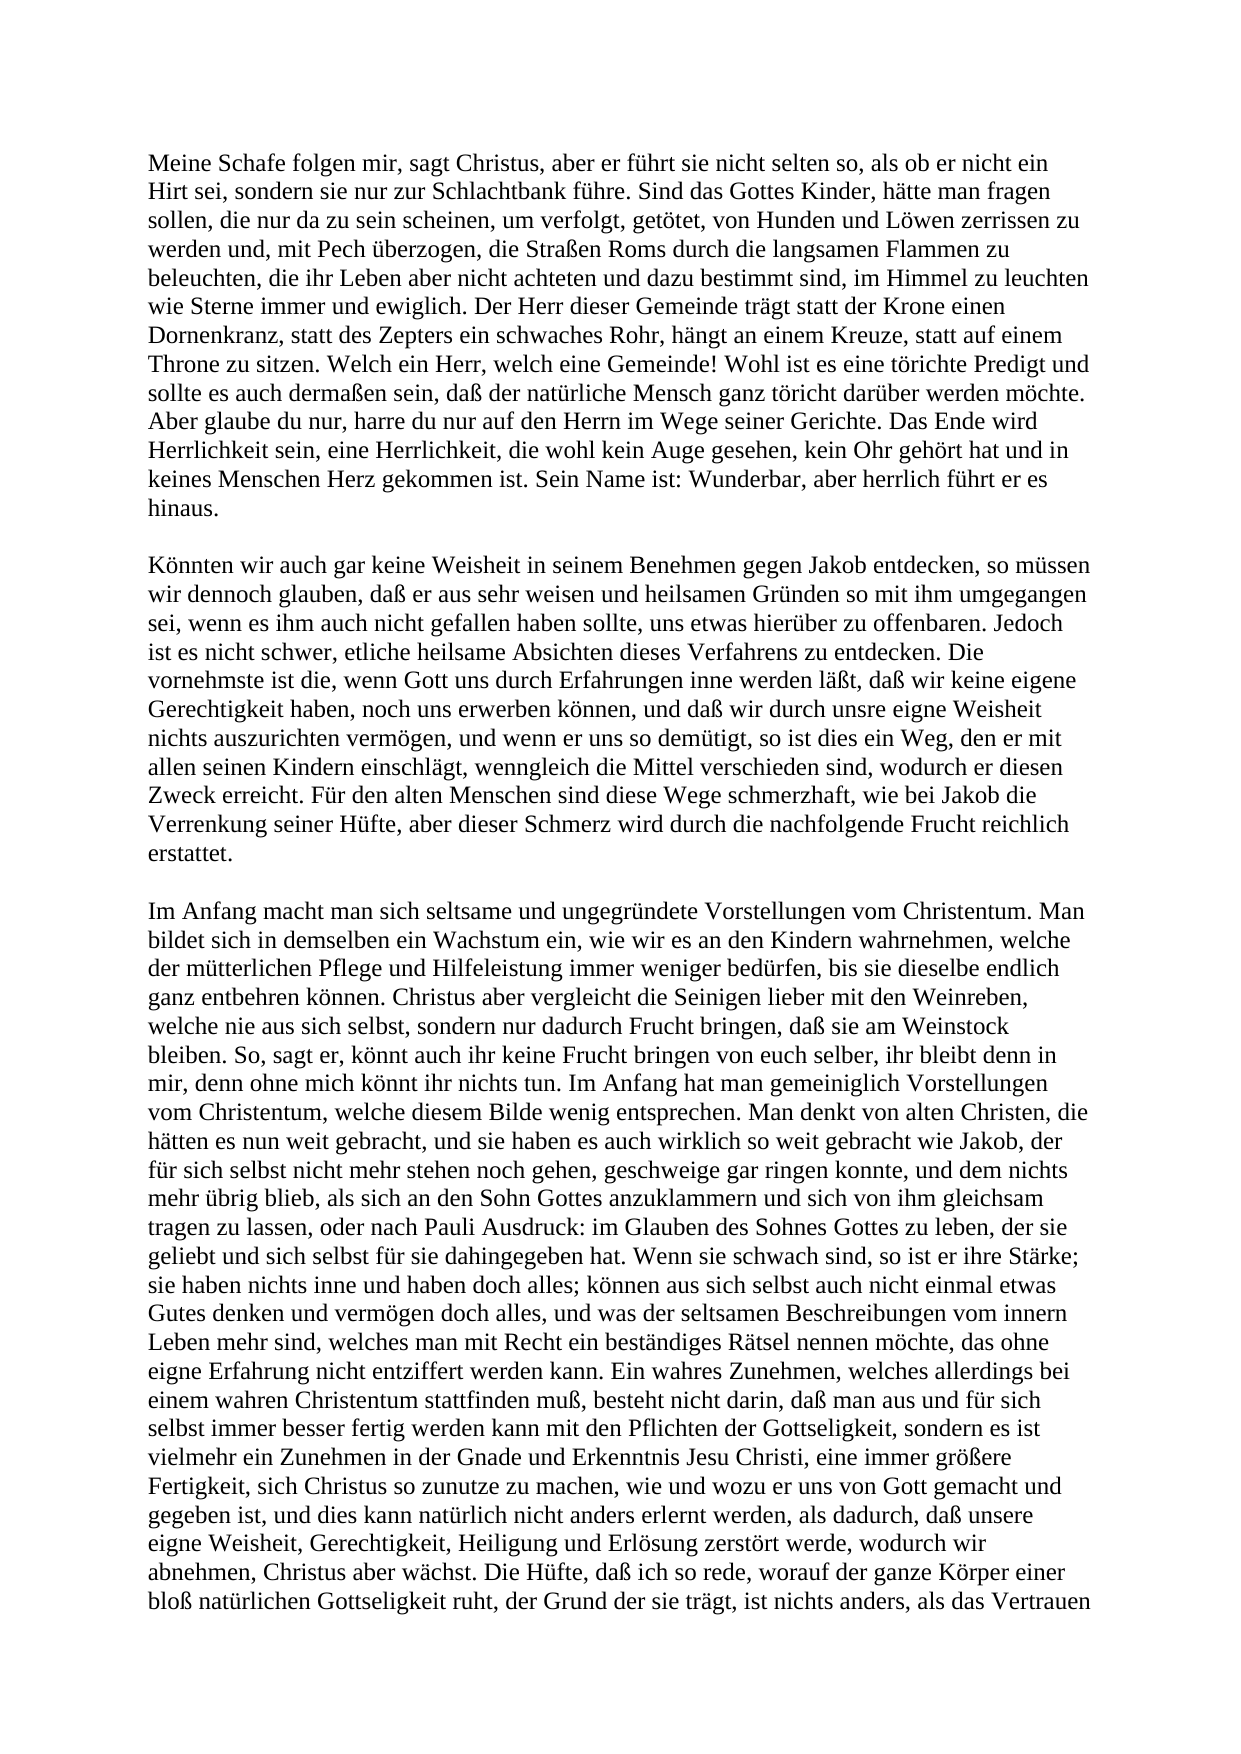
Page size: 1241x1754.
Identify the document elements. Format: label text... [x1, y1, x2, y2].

text Im Anfang macht man sich seltsame und ungegründete Vorstellungen vom Christentum. Man bildet sich in demselben ein Wachstum ein, wie wir es an den Kindern wahrnehmen, welche der mütterlichen Pflege und Hilfeleistung immer weniger bedürfen, bis sie dieselbe endlich ganz entbehren können. Christus aber vergleicht die Seinigen lieber mit den Weinreben, welche nie aus sich selbst, sondern nur dadurch Frucht bringen, daß sie am Weinstock bleiben. So, sagt er, könnt auch ihr keine Frucht bringen von euch selber, ihr bleibt denn in mir, denn ohne mich könnt ihr nichts tun. Im Anfang hat man gemeiniglich Vorstellungen vom Christentum, welche diesem Bilde wenig entsprechen. Man denkt von alten Christen, die hätten es nun weit gebracht, und sie haben es auch wirklich so weit gebracht wie Jakob, der für sich selbst nicht mehr stehen noch gehen, geschweige gar ringen konnte, und dem nichts mehr übrig blieb, als sich an den Sohn Gottes anzuklammern und sich von ihm gleichsam tragen zu lassen, oder nach Pauli Ausdruck: im Glauben des Sohnes Gottes zu leben, der sie geliebt und sich selbst für sie dahingegeben hat. Wenn sie schwach sind, so ist er ihre Stärke; sie haben nichts inne und haben doch alles; können aus sich selbst auch nicht einmal etwas Gutes denken und vermögen doch alles, und was der seltsamen Beschreibungen vom innern Leben mehr sind, welches man mit Recht ein beständiges Rätsel nennen möchte, das ohne eigne Erfahrung nicht entziffert werden kann. Ein wahres Zunehmen, welches allerdings bei einem wahren Christentum stattfinden muß, besteht nicht darin, daß man aus und für sich selbst immer besser fertig werden kann mit den Pflichten der Gottseligkeit, sondern es ist vielmehr ein Zunehmen in der Gnade und Erkenntnis Jesu Christi, eine immer größere Fertigkeit, sich Christus so zunutze zu machen, wie und wozu er uns von Gott gemacht und gegeben ist, und dies kann natürlich nicht anders erlernt werden, als dadurch, daß unsere eigne Weisheit, Gerechtigkeit, Heiligung und Erlösung zerstört werde, wodurch wir abnehmen, Christus aber wächst. Die Hüfte, daß ich so rede, worauf der ganze Körper einer bloß natürlichen Gottseligkeit ruht, der Grund der sie trägt, ist nichts anders, als das Vertrauen [148, 896, 1093, 1615]
text Meine Schafe folgen mir, sagt Christus, aber er führt sie nicht selten so, als ob er nicht ein Hirt sei, sondern sie nur zur Schlachtbank führe. Sind das Gottes Kinder, hätte man fragen sollen, die nur da zu sein scheinen, um verfolgt, getötet, von Hunden und Löwen zerrissen zu werden und, mit Pech überzogen, die Straßen Roms durch die langsamen Flammen zu beleuchten, die ihr Leben aber nicht achteten und dazu bestimmt sind, im Himmel zu leuchten wie Sterne immer und ewiglich. Der Herr dieser Gemeinde trägt statt der Krone einen Dornenkranz, statt des Zepters ein schwaches Rohr, hängt an einem Kreuze, statt auf einem Throne zu sitzen. Welch ein Herr, welch eine Gemeinde! Wohl ist es eine törichte Predigt und sollte es auch dermaßen sein, daß der natürliche Mensch ganz töricht darüber werden möchte. Aber glaube du nur, harre du nur auf den Herrn im Wege seiner Gerichte. Das Ende wird Herrlichkeit sein, eine Herrlichkeit, die wohl kein Auge gesehen, kein Ohr gehört hat und in keines Menschen Herz gekommen ist. Sein Name ist: Wunderbar, aber herrlich führt er es hinaus. [148, 148, 1093, 521]
text Könnten wir auch gar keine Weisheit in seinem Benehmen gegen Jakob entdecken, so müssen wir dennoch glauben, daß er aus sehr weisen und heilsamen Gründen so mit ihm umgegangen sei, wenn es ihm auch nicht gefallen haben sollte, uns etwas hierüber zu offenbaren. Jedoch ist es nicht schwer, etliche heilsame Absichten dieses Verfahrens zu entdecken. Die vornehmste ist die, wenn Gott uns durch Erfahrungen inne werden läßt, daß wir keine eigene Gerechtigkeit haben, noch uns erwerben können, und daß wir durch unsre eigne Weisheit nichts auszurichten vermögen, und wenn er uns so demütigt, so ist dies ein Weg, den er mit allen seinen Kindern einschlägt, wenngleich die Mittel verschieden sind, wodurch er diesen Zweck erreicht. Für den alten Menschen sind diese Wege schmerzhaft, wie bei Jakob die Verrenkung seiner Hüfte, aber dieser Schmerz wird durch die nachfolgende Frucht reichlich erstattet. [148, 551, 1093, 867]
